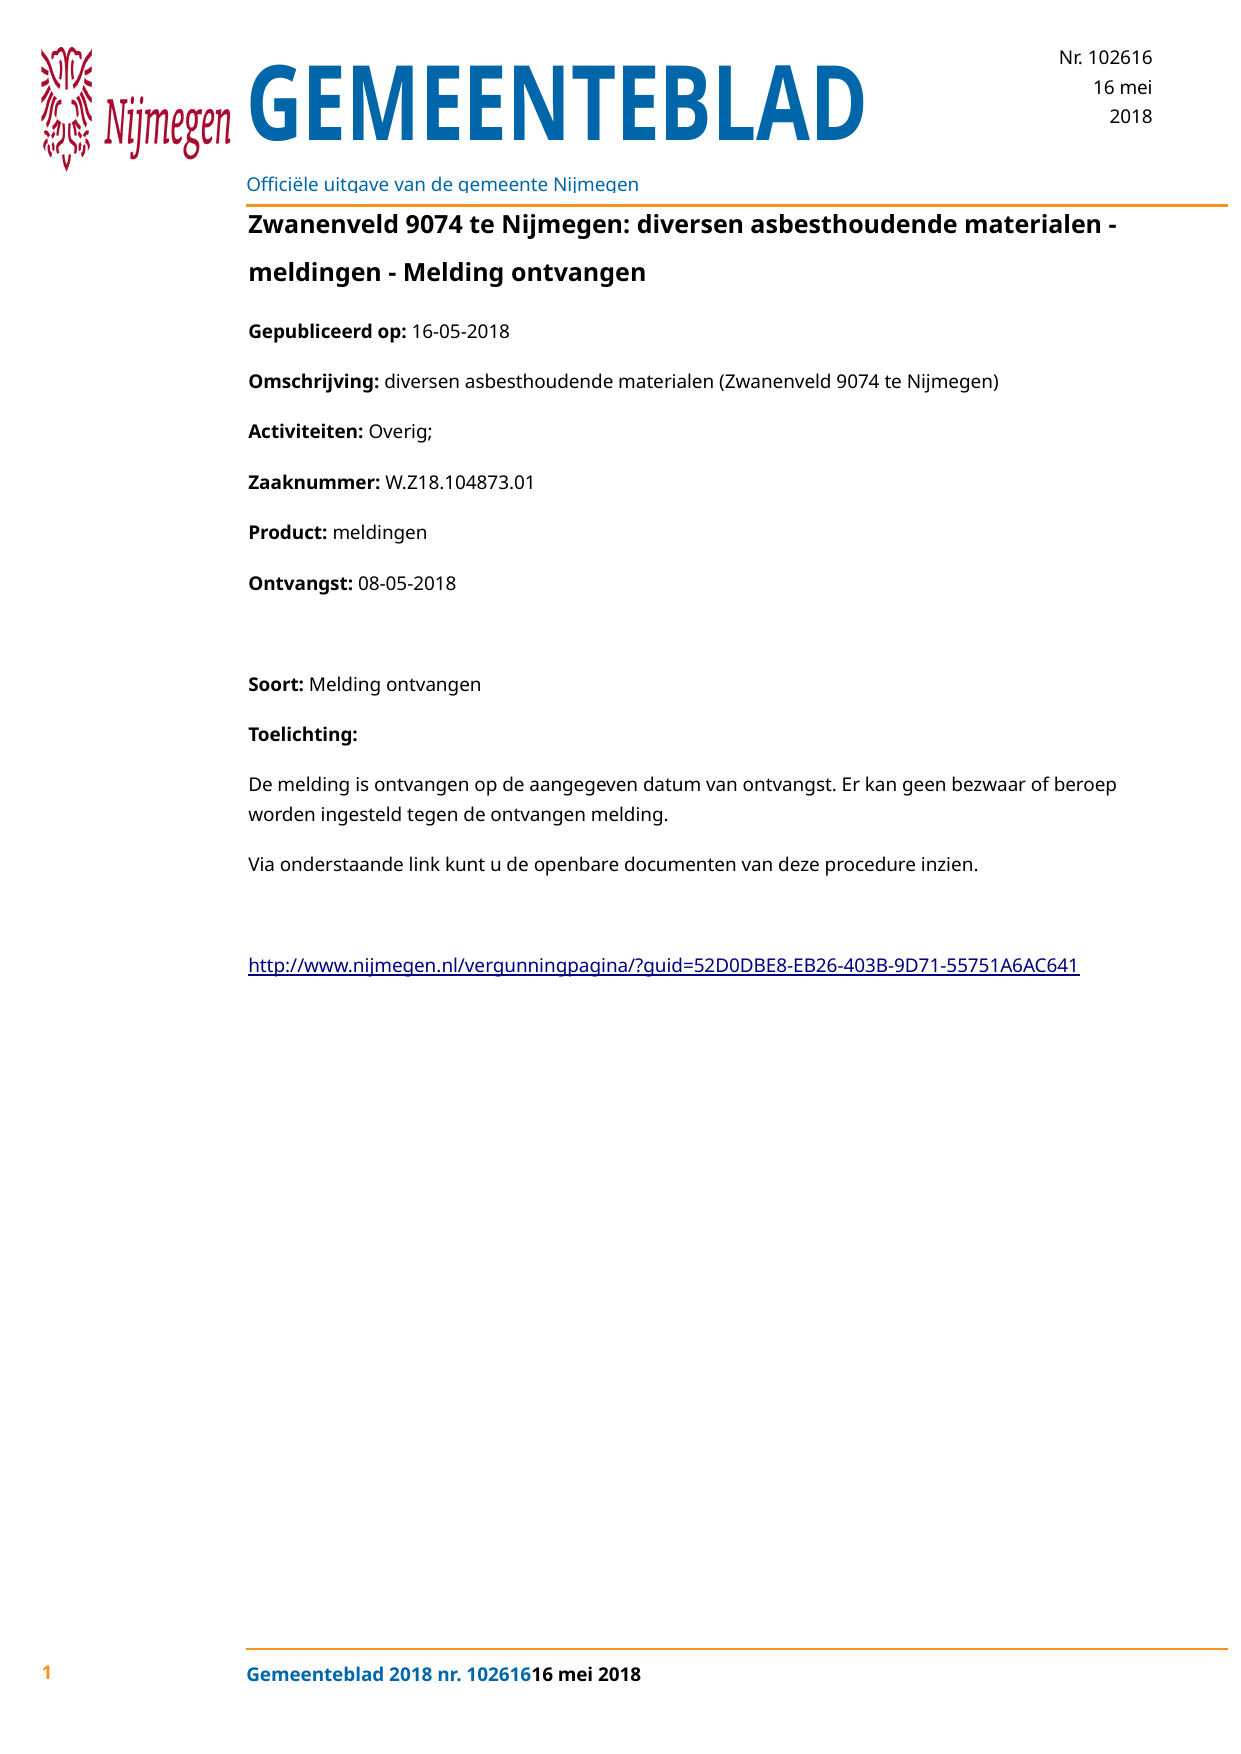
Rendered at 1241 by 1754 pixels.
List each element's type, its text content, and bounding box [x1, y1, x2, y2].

text Gepubliceerd op: 16-05-2018 [248, 318, 1152, 344]
text Via onderstaande link kunt u de openbare documenten van deze procedure inzien. [248, 852, 1152, 877]
text Soort: Melding ontvangen [248, 671, 1152, 697]
text Product: meldingen [248, 519, 1152, 545]
picture [41, 47, 231, 172]
text Zaaknummer: W.Z18.104873.01 [248, 469, 1152, 495]
text Omschrijving: diversen asbesthoudende materialen (Zwanenveld 9074 te Nijmegen) [248, 368, 1152, 394]
text http://www.nijmegen.nl/vergunningpagina/?guid=52D0DBE8-EB26-403B-9D71-55751A6AC641 [248, 952, 1152, 978]
text Ontvangst: 08-05-2018 [248, 570, 1152, 596]
text Zwanenveld 9074 te Nijmegen: diversen asbesthoudende materialen - meldingen - Melding ontvangen [248, 207, 1152, 288]
text De melding is ontvangen op de aangegeven datum van ontvangst. Er kan geen bezwaar of beroep worden ingesteld tegen de ontvangen melding. [248, 772, 1152, 827]
text Toelichting: [248, 721, 1152, 747]
text Activiteiten: Overig; [248, 419, 1152, 444]
